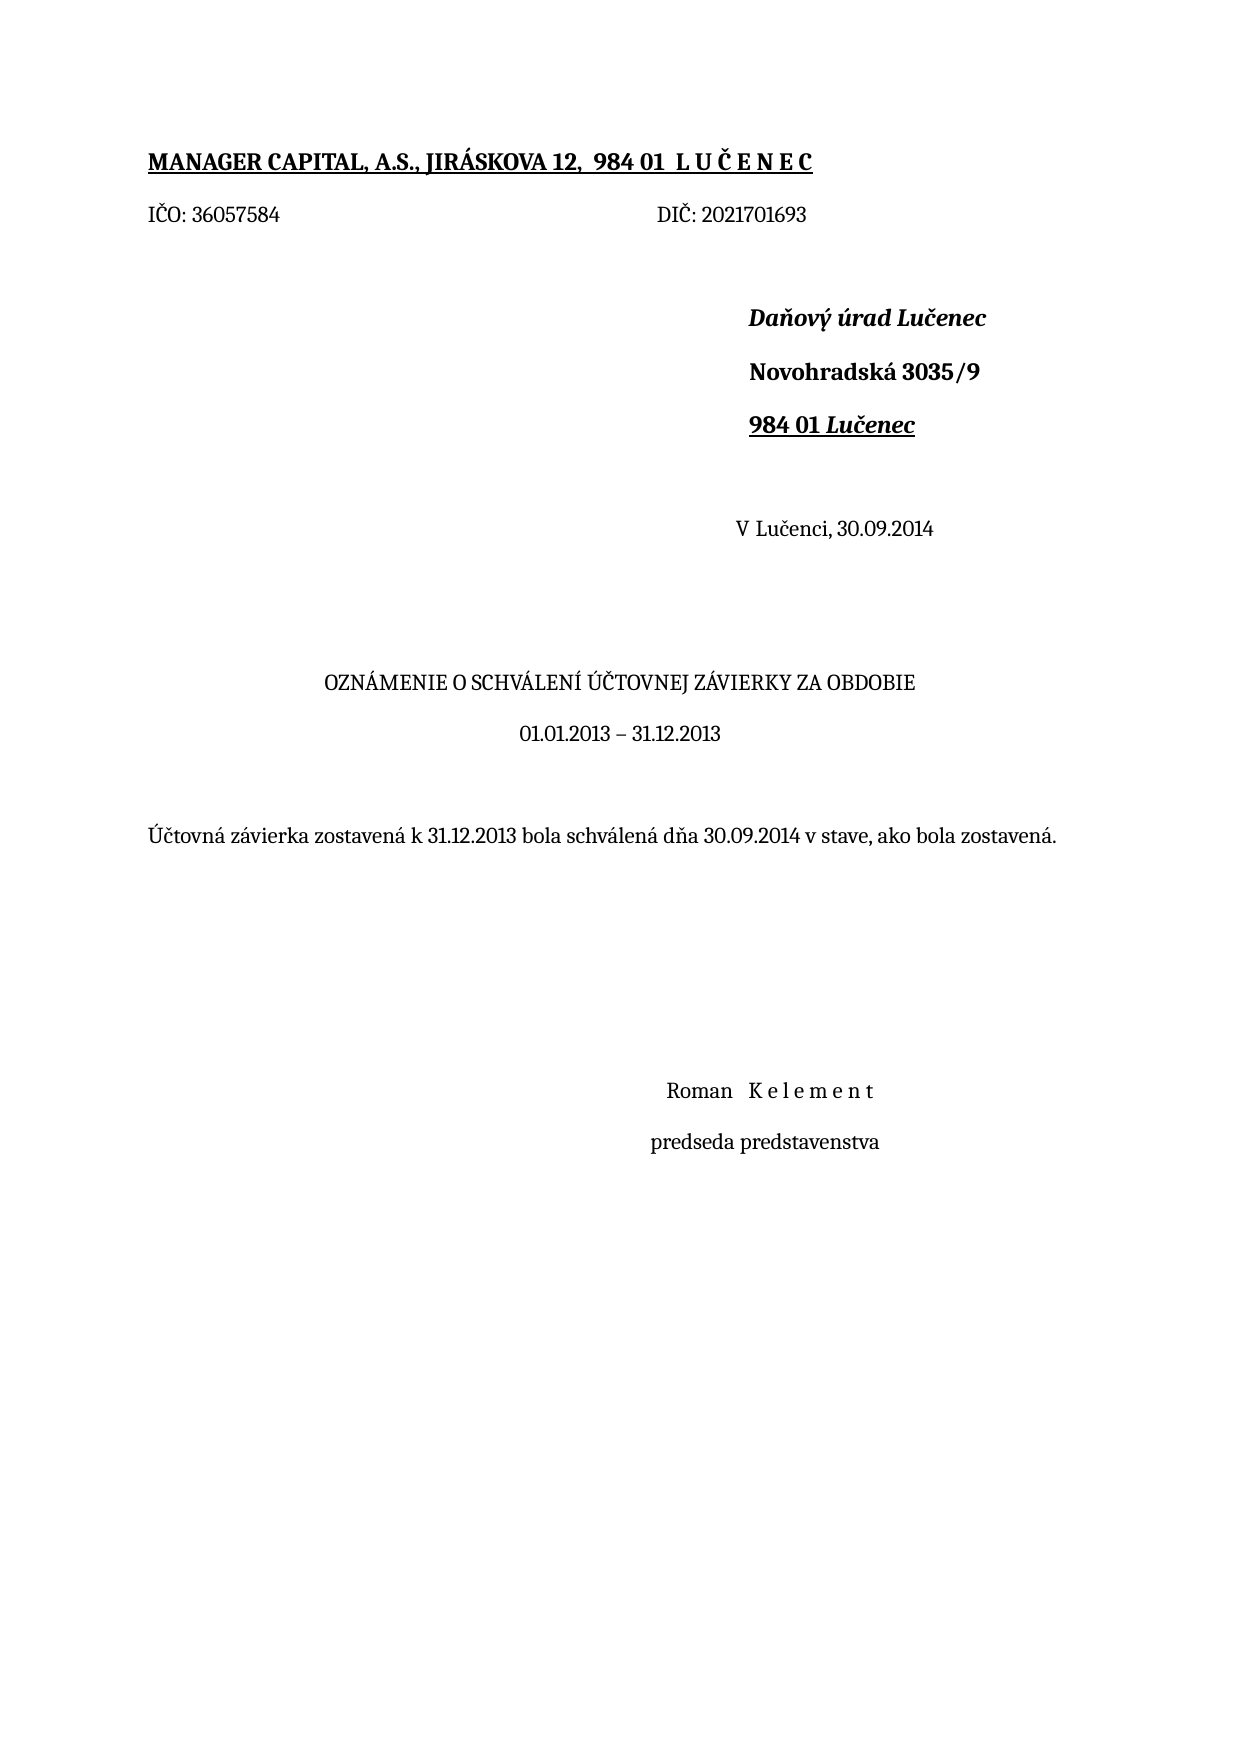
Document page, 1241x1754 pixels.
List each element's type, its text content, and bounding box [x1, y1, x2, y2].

text OZNÁMENIE O SCHVÁLENÍ ÚČTOVNEJ ZÁVIERKY ZA OBDOBIE [148, 669, 1093, 696]
text Účtovná závierka zostavená k 31.12.2013 bola schválená dňa 30.09.2014 v stave, ako bola zostavená. [148, 822, 1093, 849]
text Novohradská 3035/9 [148, 357, 1093, 386]
text 01.01.2013 – 31.12.2013 [148, 720, 1093, 747]
text MANAGER CAPITAL, A.S., JIRÁSKOVA 12, 984 01 L U Č E N E C [148, 148, 1093, 176]
text Roman K e l e m e n t [148, 1078, 1093, 1104]
text predseda predstavenstva [148, 1129, 1093, 1155]
text 984 01 Lučenec [148, 411, 1093, 440]
text IČO: 36057584 DIČ: 2021701693 [148, 201, 1093, 228]
text V Lučenci, 30.09.2014 [148, 516, 1093, 542]
text Daňový úrad Lučenec [148, 303, 1093, 332]
